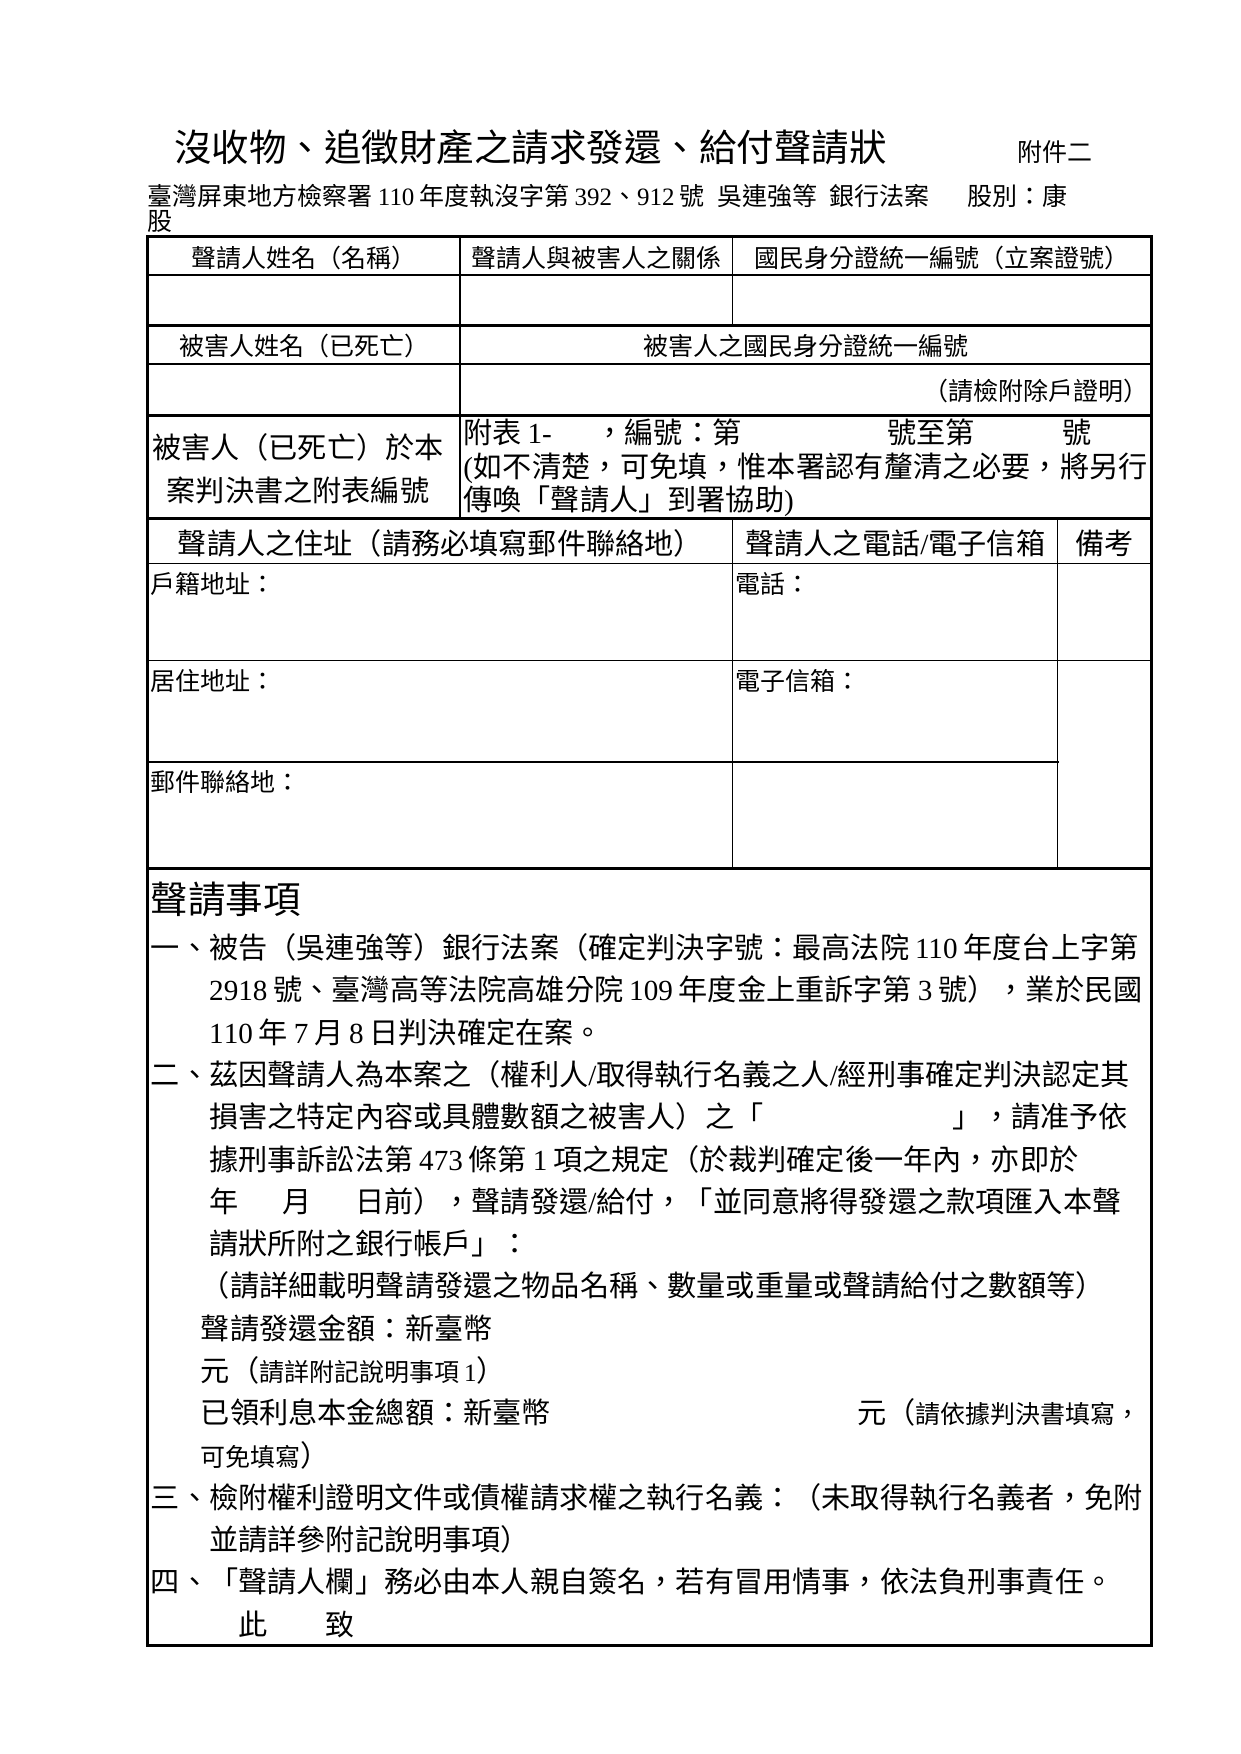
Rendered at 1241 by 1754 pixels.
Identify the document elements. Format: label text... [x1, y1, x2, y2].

table_cell 居住地址： [149, 661, 732, 761]
table_cell 電話： [733, 564, 1057, 660]
table_cell 被害人之國民身分證統一編號 [461, 327, 1150, 363]
text 沒收物、追徵財產之請求發還、給付聲請狀 附件二 [148, 118, 1092, 172]
table_cell 聲請人之住址（請務必填寫郵件聯絡地） [149, 520, 732, 562]
table_cell 備考 [1058, 520, 1150, 562]
table_cell [1058, 661, 1150, 867]
table_cell [733, 276, 1150, 324]
text 臺灣屏東地方檢察署110年度執沒字第392、912號 吳連強等 銀行法案 股別：康 股 [148, 185, 1092, 235]
table_header [1153, 235, 1199, 867]
table_cell 聲請人之電話/電子信箱 [733, 520, 1057, 562]
table_cell （請檢附除戶證明） [461, 365, 1150, 414]
table_cell 郵件聯絡地： [149, 763, 732, 867]
table_cell 戶籍地址： [149, 564, 732, 660]
table_cell 被害人（已死亡）於本案判決書之附表編號 [149, 417, 459, 517]
table_cell [149, 365, 459, 414]
table_cell 聲請事項 一、被告（吳連強等）銀行法案（確定判決字號：最高法院110年度台上字第2918號、臺灣高等法院高雄分院109年度金上重訴字第3號），業於民國110年7月8日判決確定在案。 二、茲因聲請人為本案之（權利人/取得執行名義之人/經刑事確定判決認定其損害之特定內容或具體數額之被害人）之「 」，請准予依據刑事訴訟法第473條第1項之規定（於裁判確定後一年內，亦即於 年 月 日前），聲請發還/給付，「並同意將得發還之款項匯入本聲請狀所附之銀行帳戶」： （請詳細載明聲請發還之物品名稱、數量或重量或聲請給付之數額等） 聲請發還金額：新臺幣 元（請詳附記說明事項1） 已領利息本金總額：新臺幣 元（請依據判決書填寫，可免填寫） 三、檢附權利證明文件或債權請求權之執行名義：（未取得執行名義者，免附並請詳參附記說明事項） 四、「聲請人欄」務必由本人親自簽名，若有冒用情事，依法負刑事責任。 此 致 [149, 870, 1150, 1644]
table_cell [461, 276, 732, 324]
table_cell [149, 276, 459, 324]
table_cell [1153, 867, 1199, 1644]
table_cell 附表1- ，編號：第 號至第 號 (如不清楚，可免填，惟本署認有釐清之必要，將另行傳喚「聲請人」到署協助) [461, 417, 1150, 517]
table_header 聲請人姓名（名稱） [149, 238, 459, 274]
table_cell [733, 763, 1057, 867]
table_cell [1058, 564, 1150, 660]
table_header 聲請人與被害人之關係 [461, 238, 732, 274]
table_cell 被害人姓名（已死亡） [149, 327, 459, 363]
table_header 國民身分證統一編號（立案證號） [733, 238, 1150, 274]
table_cell 電子信箱： [733, 661, 1057, 761]
